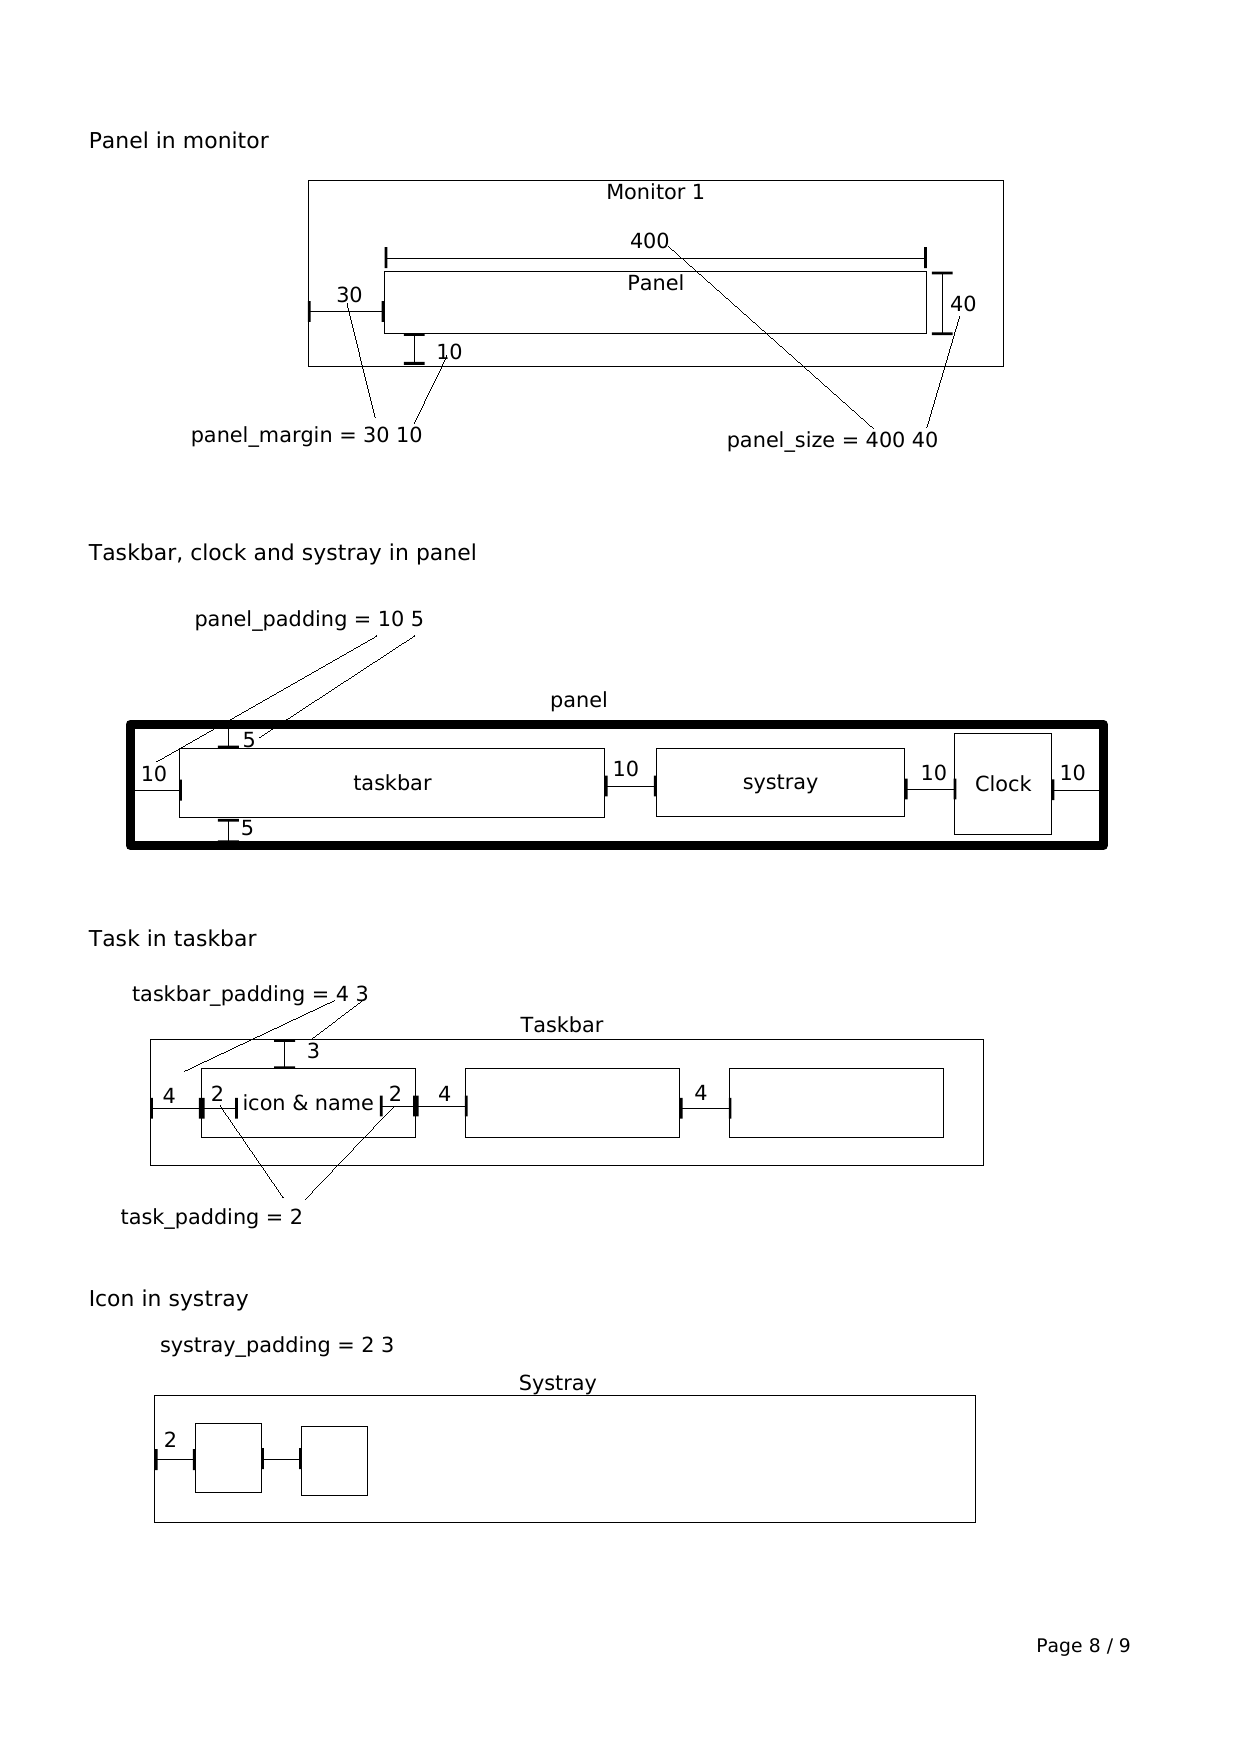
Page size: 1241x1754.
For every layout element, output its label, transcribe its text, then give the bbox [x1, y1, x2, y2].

text Task in taskbar [88, 926, 1152, 952]
text Icon in systray [88, 1286, 1152, 1312]
text Panel in monitor [88, 128, 1152, 154]
text Taskbar, clock and systray in panel [88, 540, 1152, 566]
